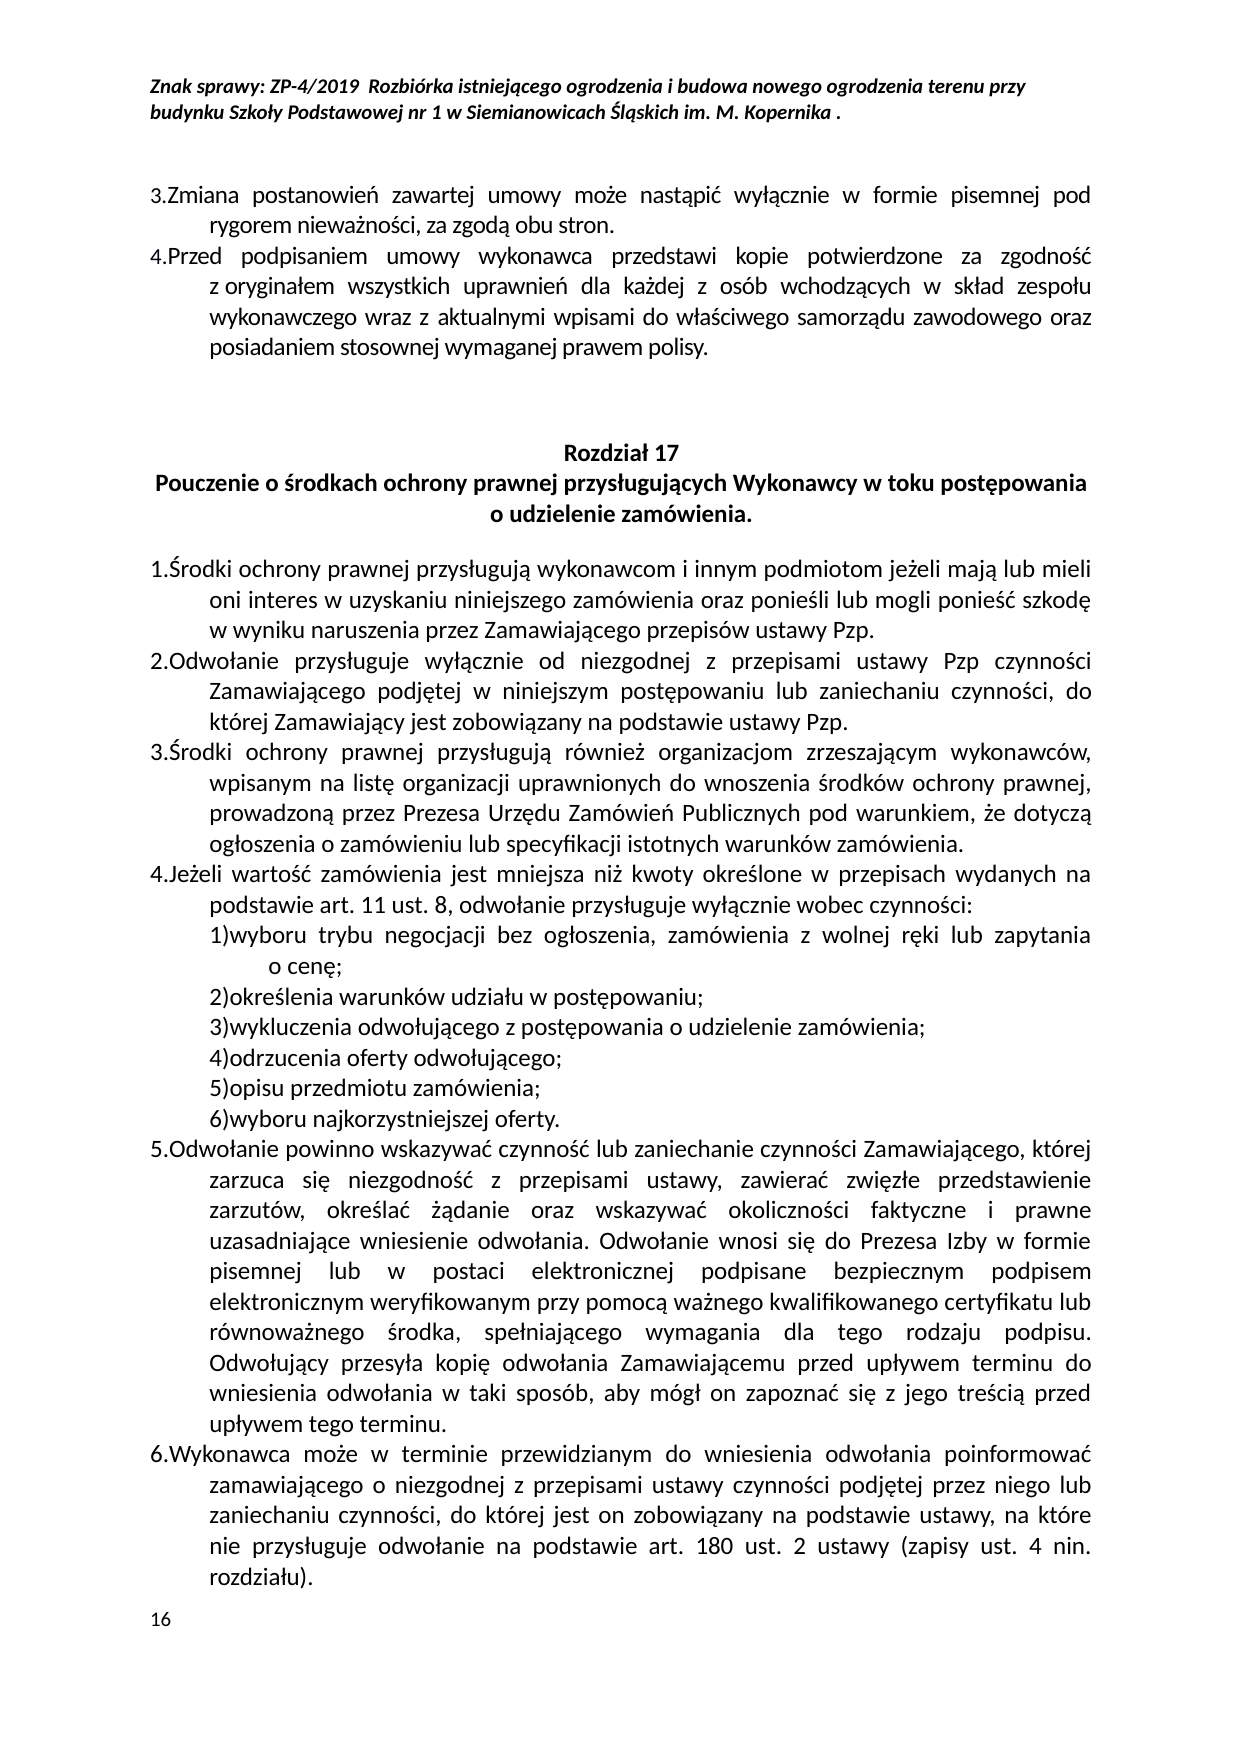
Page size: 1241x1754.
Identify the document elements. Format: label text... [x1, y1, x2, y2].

list Jeżeli wartość zamówienia jest mniejsza niż kwoty określone w przepisach wydanych na podstawie art. 11 ust. 8, odwołanie przysługuje wyłącznie wobec czynności: [150, 859, 1093, 920]
list Przed podpisaniem umowy wykonawca przedstawi kopie potwierdzone za zgodność z oryginałem wszystkich uprawnień dla każdej z osób wchodzących w skład zespołu wykonawczego wraz z aktualnymi wpisami do właściwego samorządu zawodowego oraz posiadaniem stosownej wymaganej prawem polisy. [150, 240, 1093, 362]
list Wykonawca może w terminie przewidzianym do wniesienia odwołania poinformować zamawiającego o niezgodnej z przepisami ustawy czynności podjętej przez niego lub zaniechaniu czynności, do której jest on zobowiązany na podstawie ustawy, na które nie przysługuje odwołanie na podstawie art. 180 ust. 2 ustawy (zapisy ust. 4 nin. rozdziału). [150, 1438, 1093, 1591]
list określenia warunków udziału w postępowaniu; [209, 981, 1093, 1011]
text Rozdział 17 [150, 437, 1093, 467]
list wykluczenia odwołującego z postępowania o udzielenie zamówienia; [209, 1011, 1093, 1042]
list wyboru najkorzystniejszej oferty. [209, 1103, 1093, 1133]
list Odwołanie powinno wskazywać czynność lub zaniechanie czynności Zamawiającego, której zarzuca się niezgodność z przepisami ustawy, zawierać zwięzłe przedstawienie zarzutów, określać żądanie oraz wskazywać okoliczności faktyczne i prawne uzasadniające wniesienie odwołania. Odwołanie wnosi się do Prezesa Izby w formie pisemnej lub w postaci elektronicznej podpisane bezpiecznym podpisem elektronicznym weryfikowanym przy pomocą ważnego kwalifikowanego certyfikatu lub równoważnego środka, spełniającego wymagania dla tego rodzaju podpisu. Odwołujący przesyła kopię odwołania Zamawiającemu przed upływem terminu do wniesienia odwołania w taki sposób, aby mógł on zapoznać się z jego treścią przed upływem tego terminu. [150, 1133, 1093, 1438]
list Odwołanie przysługuje wyłącznie od niezgodnej z przepisami ustawy Pzp czynności Zamawiającego podjętej w niniejszym postępowaniu lub zaniechaniu czynności, do której Zamawiający jest zobowiązany na podstawie ustawy Pzp. [150, 645, 1093, 737]
list wyboru trybu negocjacji bez ogłoszenia, zamówienia z wolnej ręki lub zapytania o cenę; [209, 920, 1093, 981]
list Środki ochrony prawnej przysługują wykonawcom i innym podmiotom jeżeli mają lub mieli oni interes w uzyskaniu niniejszego zamówienia oraz ponieśli lub mogli ponieść szkodę w wyniku naruszenia przez Zamawiającego przepisów ustawy Pzp. [150, 553, 1093, 645]
list odrzucenia oferty odwołującego; [209, 1042, 1093, 1072]
list Środki ochrony prawnej przysługują również organizacjom zrzeszającym wykonawców, wpisanym na listę organizacji uprawnionych do wnoszenia środków ochrony prawnej, prowadzoną przez Prezesa Urzędu Zamówień Publicznych pod warunkiem, że dotyczą ogłoszenia o zamówieniu lub specyfikacji istotnych warunków zamówienia. [150, 737, 1093, 859]
list Zmiana postanowień zawartej umowy może nastąpić wyłącznie w formie pisemnej pod rygorem nieważności, za zgodą obu stron. [150, 179, 1093, 240]
text Pouczenie o środkach ochrony prawnej przysługujących Wykonawcy w toku postępowania o udzielenie zamówienia. [150, 467, 1093, 528]
list opisu przedmiotu zamówienia; [209, 1072, 1093, 1103]
